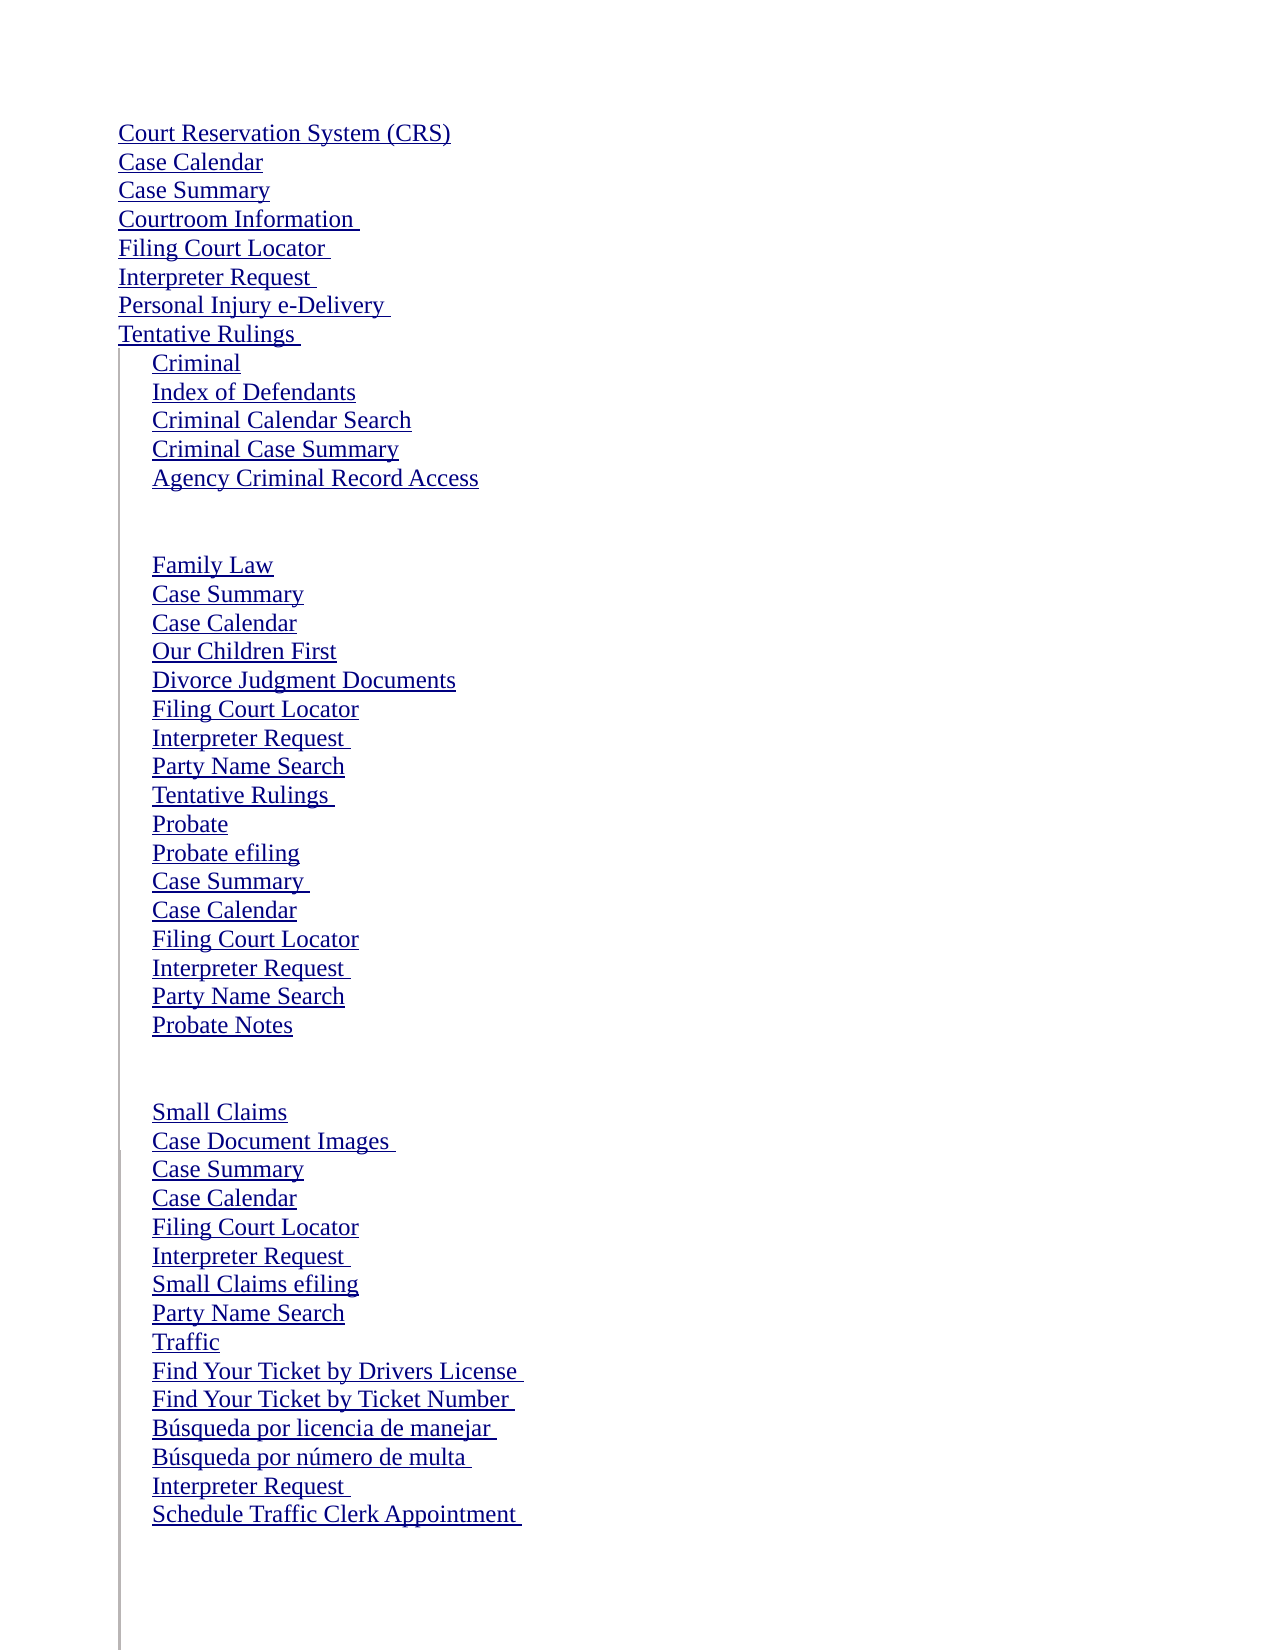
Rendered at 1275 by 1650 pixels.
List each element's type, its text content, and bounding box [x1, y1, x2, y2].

text Filing Court Locator [121, 1212, 1157, 1241]
text Our Children First [121, 636, 1157, 665]
text Family Law [121, 550, 1157, 579]
text Probate Notes [121, 1010, 1157, 1039]
text Interpreter Request [121, 1471, 1157, 1499]
text Tentative Rulings [121, 780, 1157, 809]
text Traffic [121, 1327, 1157, 1356]
text Búsqueda por licencia de manejar [121, 1413, 1157, 1442]
text Case Summary [121, 579, 1157, 608]
text Find Your Ticket by Drivers License [121, 1356, 1157, 1384]
text Party Name Search [121, 751, 1157, 780]
text Index of Defendants [121, 377, 1157, 406]
text Courtroom Information [118, 204, 1157, 233]
text Criminal Case Summary [121, 434, 1157, 463]
text Schedule Traffic Clerk Appointment [121, 1499, 1157, 1528]
text Case Summary [121, 1154, 1157, 1183]
text Party Name Search [121, 981, 1157, 1010]
text Divorce Judgment Documents [121, 665, 1157, 694]
text Interpreter Request [118, 262, 1157, 291]
text Case Calendar [121, 895, 1157, 924]
text Interpreter Request [121, 723, 1157, 751]
text Probate efiling [121, 838, 1157, 866]
text Case Summary [118, 176, 1157, 204]
text Agency Criminal Record Access [121, 463, 1157, 492]
text Find Your Ticket by Ticket Number [121, 1384, 1157, 1413]
text Criminal [121, 348, 1157, 377]
text Interpreter Request [121, 953, 1157, 981]
text Interpreter Request [121, 1241, 1157, 1269]
text Small Claims [121, 1097, 1157, 1126]
text Court Reservation System (CRS) [118, 118, 1157, 147]
text Small Claims efiling [121, 1269, 1157, 1298]
text Case Calendar [121, 608, 1157, 636]
text Case Summary [121, 866, 1157, 895]
text Filing Court Locator [121, 694, 1157, 723]
text Case Calendar [121, 1183, 1157, 1212]
text Tentative Rulings [118, 319, 1157, 348]
text Personal Injury e-Delivery [118, 291, 1157, 319]
text Case Document Images [121, 1126, 1157, 1154]
text Criminal Calendar Search [121, 406, 1157, 434]
text Case Calendar [118, 147, 1157, 176]
text Búsqueda por número de multa [121, 1442, 1157, 1471]
text Filing Court Locator [118, 233, 1157, 262]
text Probate [121, 809, 1157, 838]
text Party Name Search [121, 1298, 1157, 1327]
text Filing Court Locator [121, 924, 1157, 953]
